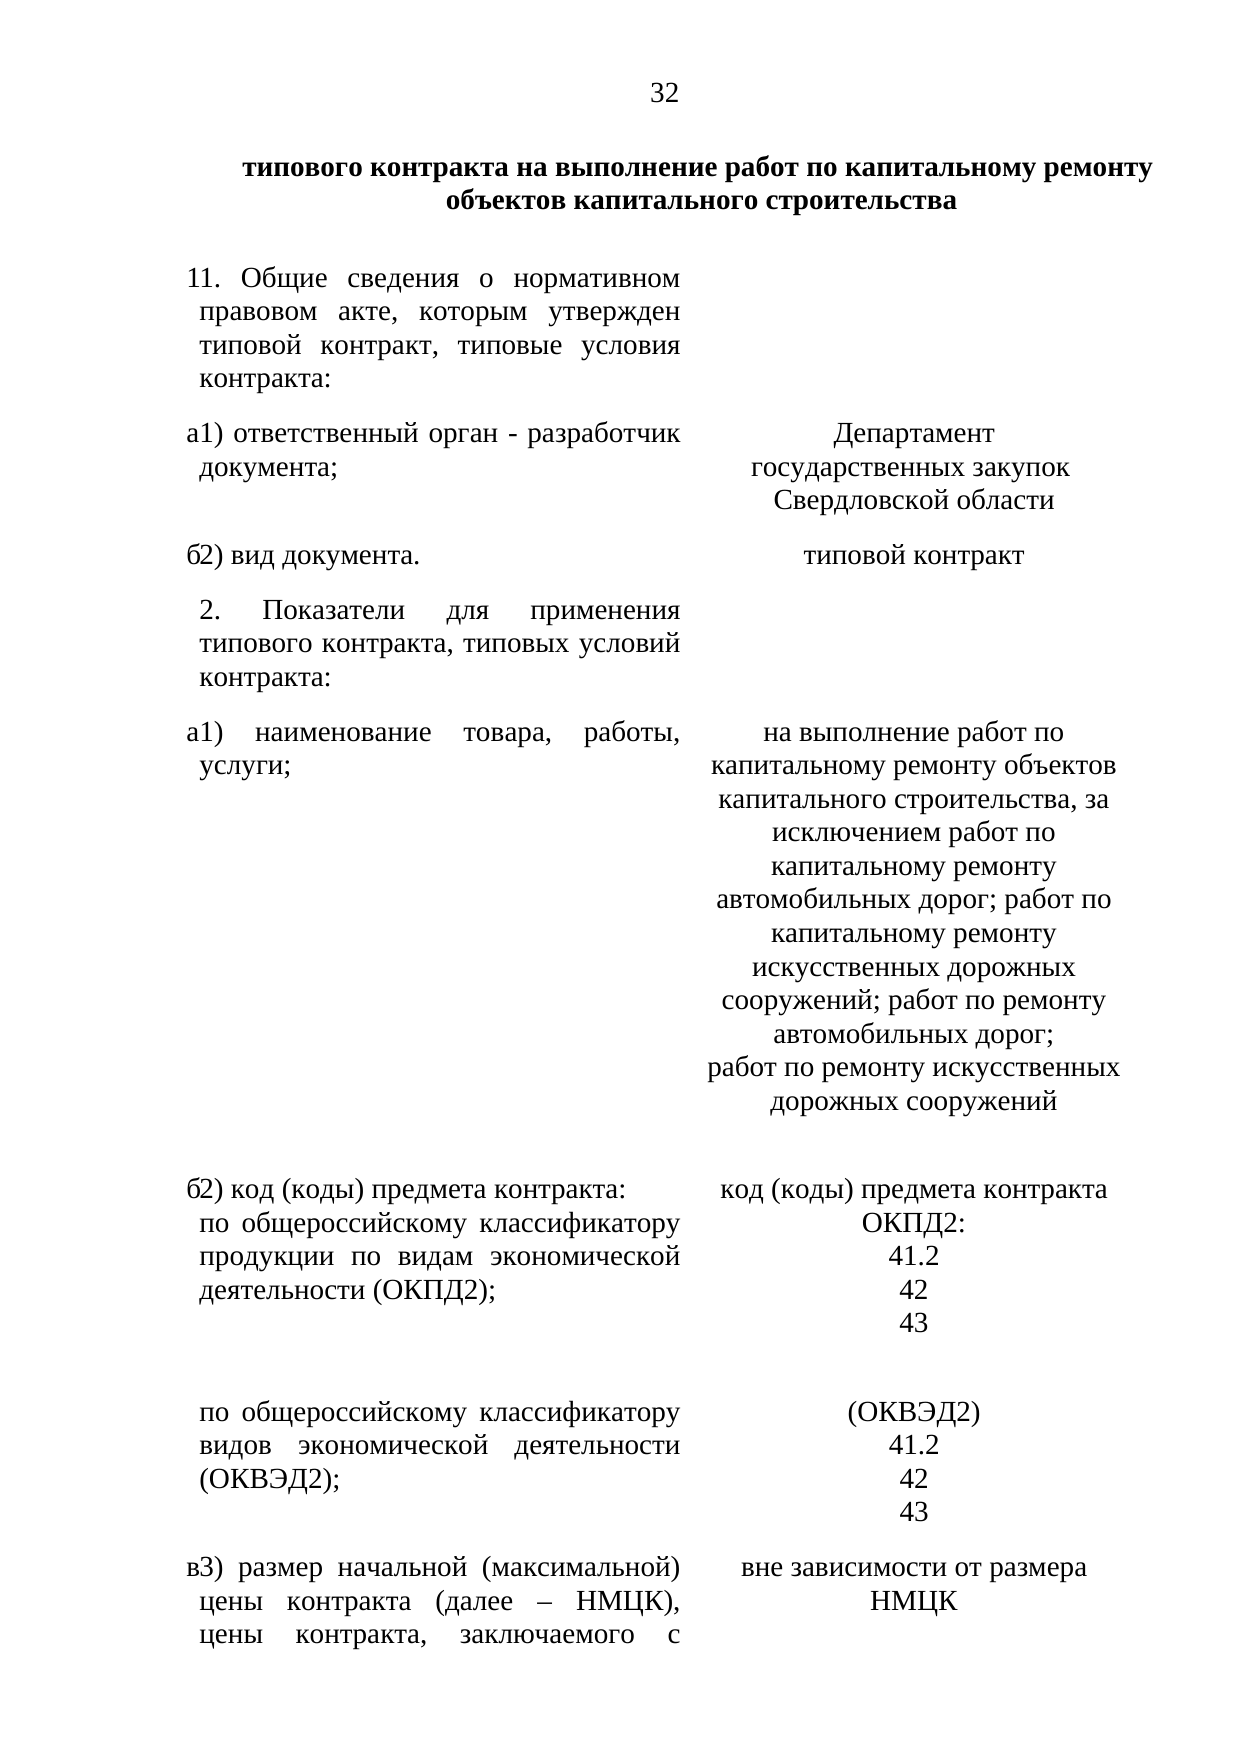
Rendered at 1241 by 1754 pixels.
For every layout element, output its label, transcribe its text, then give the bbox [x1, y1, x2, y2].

table_cell вне зависимости от размера НМЦК [687, 1539, 1140, 1660]
table_header 1 [148, 249, 193, 405]
table_cell [148, 581, 193, 703]
table_cell по общероссийскому классификатору видов экономической деятельности (ОКВЭД2); [193, 1383, 687, 1538]
table_cell [687, 581, 1140, 703]
table_cell 1) наименование товара, работы, услуги; [193, 703, 687, 1161]
table_header 1. Общие сведения о нормативном правовом акте, которым утвержден типовой контракт, типовые условия контракта: [193, 249, 687, 405]
table_cell 2) код (коды) предмета контракта: по общероссийскому классификатору продукции по видам экономической деятельности (ОКПД2); [193, 1161, 687, 1383]
table_cell 2. Показатели для применения типового контракта, типовых условий контракта: [193, 581, 687, 703]
table_cell б [148, 1161, 193, 1538]
table_cell в [148, 1539, 193, 1660]
table_cell (ОКВЭД2) 41.2 42 43 [687, 1383, 1140, 1538]
table_cell а [148, 703, 193, 1161]
table_cell 3) размер начальной (максимальной) цены контракта (далее – НМЦК), цены контракта, заключаемого с единственным поставщиком (подрядчиком, исполнителем), при котором применяется типовой контракт (типовые условия контракта); [193, 1539, 687, 1660]
table_cell б [148, 527, 193, 581]
table_cell 1) ответственный орган - разработчик документа; [193, 405, 687, 527]
table_cell а [148, 405, 193, 527]
table_cell 2) вид документа. [193, 527, 687, 581]
table_cell типовой контракт [687, 527, 1140, 581]
table_cell на выполнение работ по капитальному ремонту объектов капитального строительства, за исключением работ по капитальному ремонту автомобильных дорог; работ по капитальному ремонту искусственных дорожных сооружений; работ по ремонту автомобильных дорог; работ по ремонту искусственных дорожных сооружений [687, 703, 1140, 1161]
table_cell Департамент государственных закупок Свердловской области [687, 405, 1140, 527]
table_cell код (коды) предмета контракта ОКПД2: 41.2 42 43 [687, 1161, 1140, 1383]
text типового контракта на выполнение работ по капитальному ремонту [148, 149, 1181, 182]
table_header [687, 249, 1140, 405]
text объектов капитального строительства [148, 182, 1181, 216]
